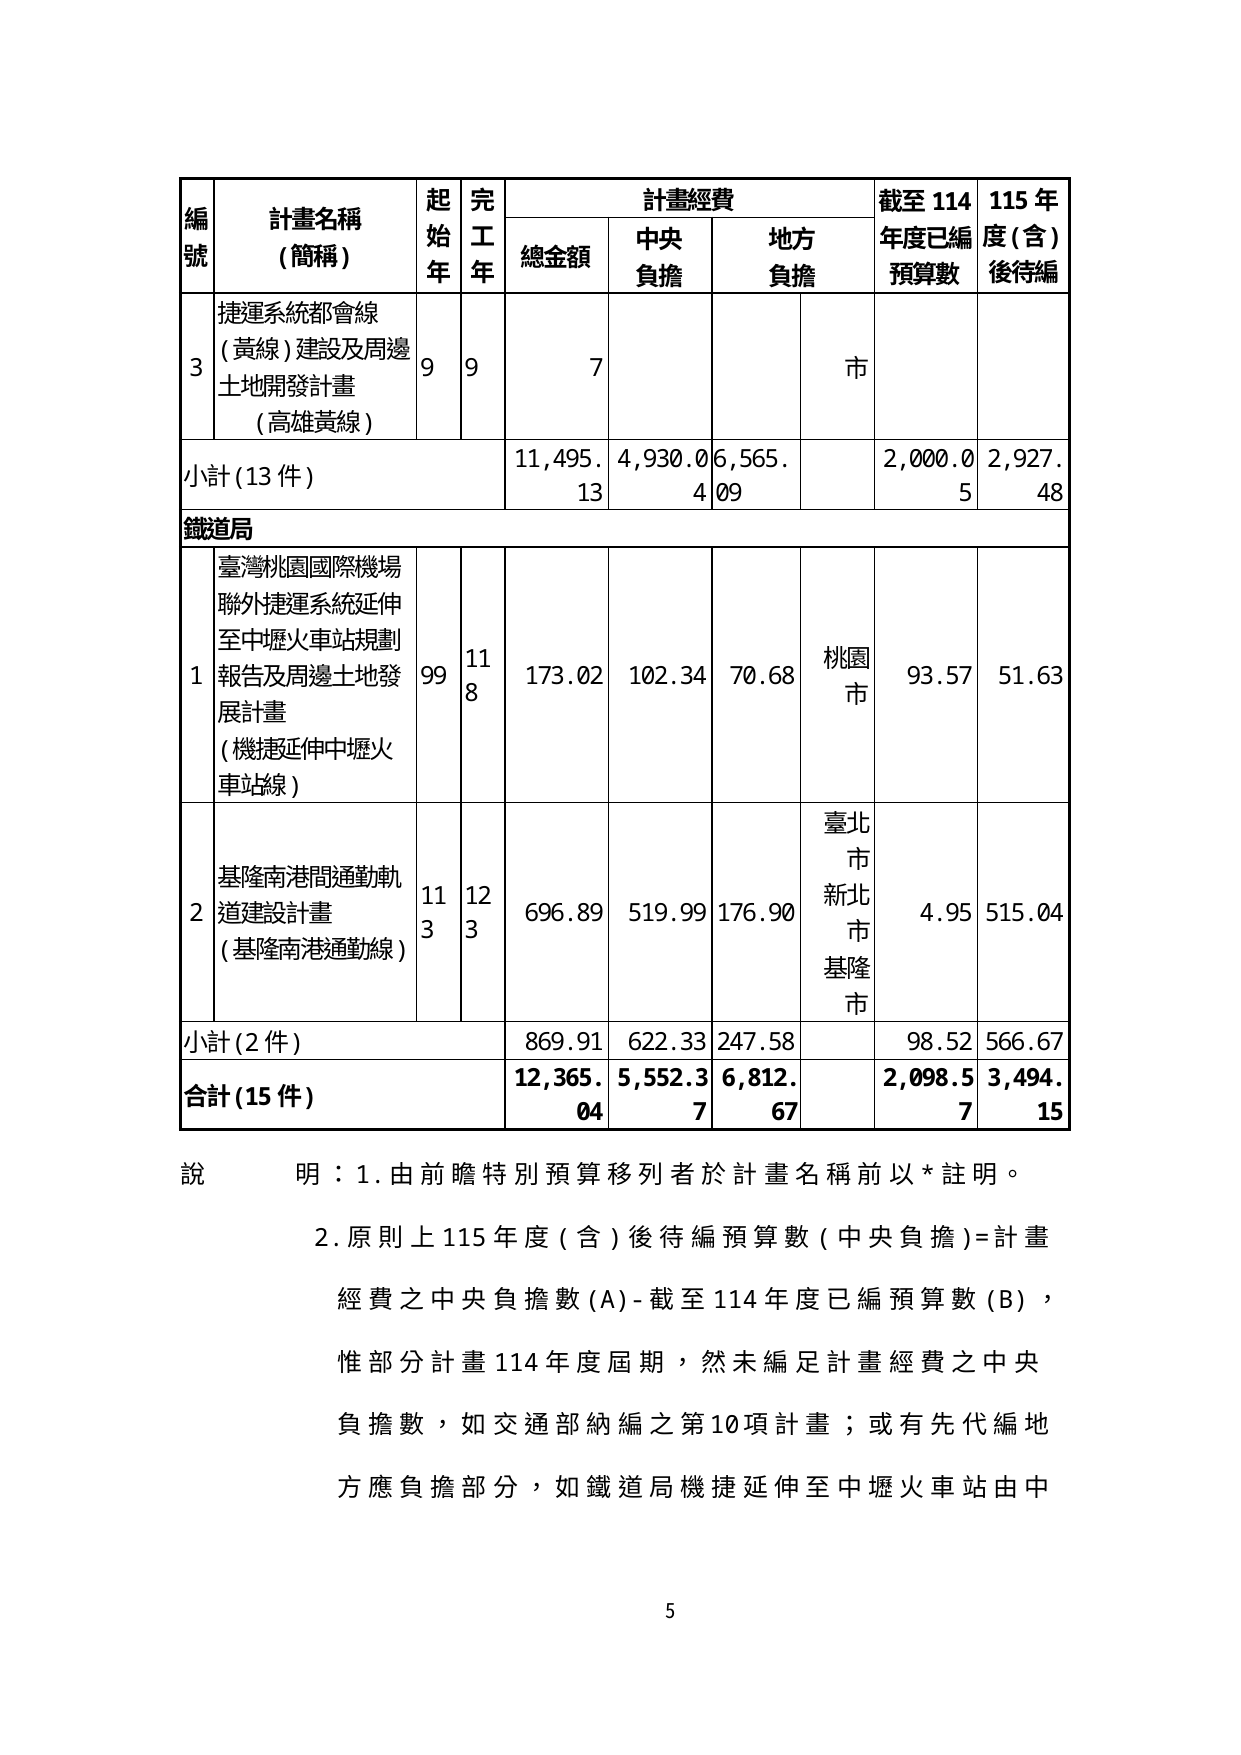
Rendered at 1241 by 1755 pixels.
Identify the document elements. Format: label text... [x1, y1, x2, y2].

table_cell 地方 負擔 [713, 218, 874, 292]
table_header 截至114年度已編預算數 [875, 180, 977, 292]
table_cell 市 [801, 294, 874, 439]
table_cell 3 [182, 294, 213, 439]
table_header 計畫經費 [506, 180, 874, 217]
table_cell 2,098.57 [875, 1060, 977, 1128]
table_cell 桃園市 [801, 548, 874, 802]
table_cell 5,552.37 [609, 1060, 711, 1128]
table_cell 519.99 [609, 803, 711, 1021]
table_cell 2,927.48 [978, 440, 1068, 508]
table_cell 566.67 [978, 1022, 1068, 1058]
table_cell 6,565.09 [713, 440, 800, 508]
table_cell 捷運系統都會線(黃線)建設及周邊土地開發計畫 (高雄黃線) [215, 294, 416, 439]
table_cell 93.57 [875, 548, 977, 802]
table_cell 176.90 [713, 803, 800, 1021]
table_cell [801, 440, 874, 508]
table_cell 7 [506, 294, 608, 439]
table_cell [609, 294, 711, 439]
table_header 115年度(含)後待編預算數 (中央負擔) [978, 180, 1068, 292]
table_cell 123 [462, 803, 504, 1021]
text 2.原則上115年度(含)後待編預算數(中央負擔)=計畫經費之中央負擔數(A)-截至114年度已編預算數(B)，惟部分計畫114年度屆期，然未編足計畫經費之中央負擔數，如交通部納編之第10項計畫；或有先代編地方應負擔部分，如鐵道局機捷延伸至中壢火車站由中 [302, 1194, 1063, 1506]
table_cell 12,365.04 [506, 1060, 608, 1128]
table_cell 119 [462, 294, 504, 439]
table_cell 247.58 [713, 1022, 800, 1058]
table_cell 98.52 [875, 1022, 977, 1058]
table_cell 小計(2件) [182, 1022, 504, 1058]
table_cell [801, 1022, 874, 1058]
table_cell 109 [417, 294, 460, 439]
table_cell 6,812.67 [713, 1060, 800, 1128]
table_cell 2 [182, 803, 213, 1021]
table_cell 2,000.05 [875, 440, 977, 508]
table_header 起始年度 [417, 180, 460, 292]
table_cell 鐡道局 [182, 510, 1068, 546]
table_cell 173.02 [506, 548, 608, 802]
table_cell 4,930.04 [609, 440, 711, 508]
table_cell 臺灣桃園國際機場聯外捷運系統延伸至中壢火車站規劃報告及周邊土地發展計畫 (機捷延伸中壢火車站線) [215, 548, 416, 802]
table_cell 11,495.13 [506, 440, 608, 508]
table_cell 中央 負擔 [609, 218, 711, 292]
table_cell 臺北市 新北市 基隆市 [801, 803, 874, 1021]
table_cell 622.33 [609, 1022, 711, 1058]
table_cell 118 [462, 548, 504, 802]
table_cell 102.34 [609, 548, 711, 802]
table_cell [713, 294, 800, 439]
table_cell 696.89 [506, 803, 608, 1021]
table_cell 小計(13件) [182, 440, 504, 508]
table_cell [875, 294, 977, 439]
table_cell 總金額 [506, 218, 608, 292]
table_cell 4.95 [875, 803, 977, 1021]
table_cell [801, 1060, 874, 1128]
table_cell 3,494.15 [978, 1060, 1068, 1128]
text 說 明：1.由前瞻特別預算移列者於計畫名稱前以*註明。 [177, 1131, 1063, 1194]
table_cell 51.63 [978, 548, 1068, 802]
table_cell 776.27 [978, 294, 1068, 439]
table_cell 99 [417, 548, 460, 802]
table_header 計畫名稱 (簡稱) [215, 180, 416, 292]
table_header 完工年度 [462, 180, 504, 292]
table_cell 基隆南港間通勤軌道建設計畫 (基隆南港通勤線) [215, 803, 416, 1021]
table_cell 113 [417, 803, 460, 1021]
table_cell 869.91 [506, 1022, 608, 1058]
table_cell 1 [182, 548, 213, 802]
table_cell 70.68 [713, 548, 800, 802]
table_cell 合計(15件) [182, 1060, 504, 1128]
table_cell 515.04 [978, 803, 1068, 1021]
table_header 編號 [182, 180, 213, 292]
